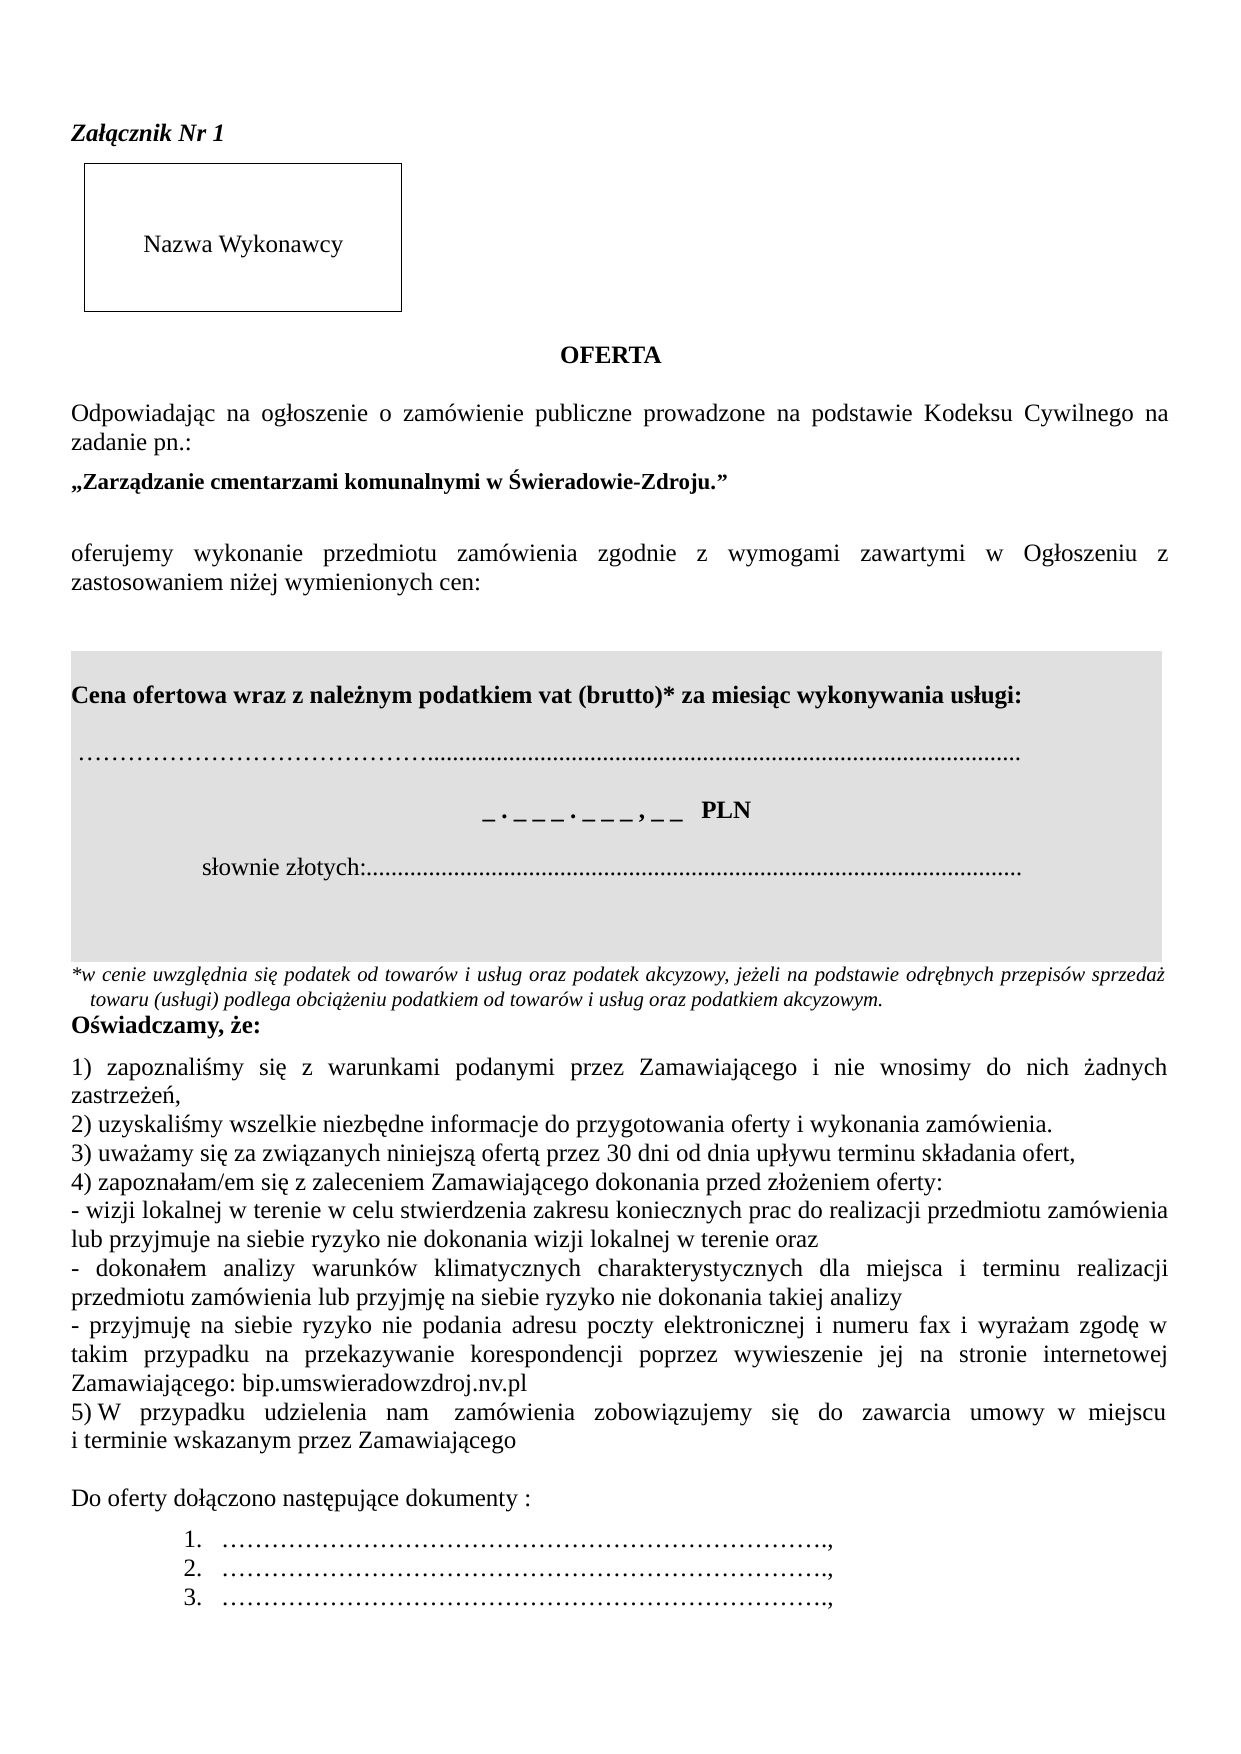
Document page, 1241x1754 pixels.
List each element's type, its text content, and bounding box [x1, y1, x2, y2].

text - wizji lokalnej w terenie w celu stwierdzenia zakresu koniecznych prac do realizacji przedmiotu zamówienia lub przyjmuje na siebie ryzyko nie dokonania wizji lokalnej w terenie oraz [71, 1196, 1169, 1253]
text 5) W przypadku udzielenia nam zamówienia zobowiązujemy się do zawarcia umowy w miejscu i terminie wskazanym przez Zamawiającego [71, 1397, 1169, 1454]
text Nazwa Wykonawcy [101, 229, 385, 258]
list oferujemy wykonanie przedmiotu zamówienia zgodnie z wymogami zawartymi w Ogłoszeniu z zastosowaniem niżej wymienionych cen: [71, 538, 1169, 595]
text 3) uważamy się za związanych niniejszą ofertą przez 30 dni od dnia upływu terminu składania ofert, [71, 1138, 1169, 1167]
list ………………………………………………………………., [183, 1524, 1169, 1553]
text - przyjmuję na siebie ryzyko nie podania adresu poczty elektronicznej i numeru fax i wyrażam zgodę w takim przypadku na przekazywanie korespondencji poprzez wywieszenie jej na stronie internetowej Zamawiającego: bip.umswieradowzdroj.nv.pl [71, 1311, 1169, 1397]
text _ . _ _ _ . _ _ _ , _ _ PLN [71, 795, 1162, 823]
list Oświadczamy, że: [71, 1011, 1169, 1039]
text Cena ofertowa wraz z należnym podatkiem vat (brutto)* za miesiąc wykonywania usługi: [71, 680, 1162, 708]
list Odpowiadając na ogłoszenie o zamówienie publiczne prowadzone na podstawie Kodeksu Cywilnego na zadanie pn.: [71, 398, 1169, 456]
text - dokonałem analizy warunków klimatycznych charakterystycznych dla miejsca i terminu realizacji przedmiotu zamówienia lub przyjmję na siebie ryzyko nie dokonania takiej analizy [71, 1253, 1169, 1311]
text ……………………………………............................................................................................... [71, 737, 1162, 766]
text słownie złotych:......................................................................................................... [71, 852, 1162, 881]
text 2) uzyskaliśmy wszelkie niezbędne informacje do przygotowania oferty i wykonania zamówienia. [71, 1109, 1169, 1138]
text OFERTA [52, 341, 1169, 369]
list ………………………………………………………………., [183, 1582, 1169, 1611]
text 4) zapoznałam/em się z zaleceniem Zamawiającego dokonania przed złożeniem oferty: [71, 1167, 1169, 1196]
text *w cenie uwzględnia się podatek od towarów i usług oraz podatek akcyzowy, jeżeli na podstawie odrębnych przepisów sprzedaż towaru (usługi) podlega obciążeniu podatkiem od towarów i usług oraz podatkiem akcyzowym. [71, 962, 1169, 1011]
list Do oferty dołączono następujące dokumenty : [71, 1483, 1169, 1512]
list ………………………………………………………………., [183, 1553, 1169, 1582]
text 1) zapoznaliśmy się z warunkami podanymi przez Zamawiającego i nie wnosimy do nich żadnych zastrzeżeń, [71, 1052, 1169, 1109]
text Załącznik Nr 1 [71, 118, 1169, 147]
text „Zarządzanie cmentarzami komunalnymi w Świeradowie-Zdroju.” [71, 468, 1169, 494]
